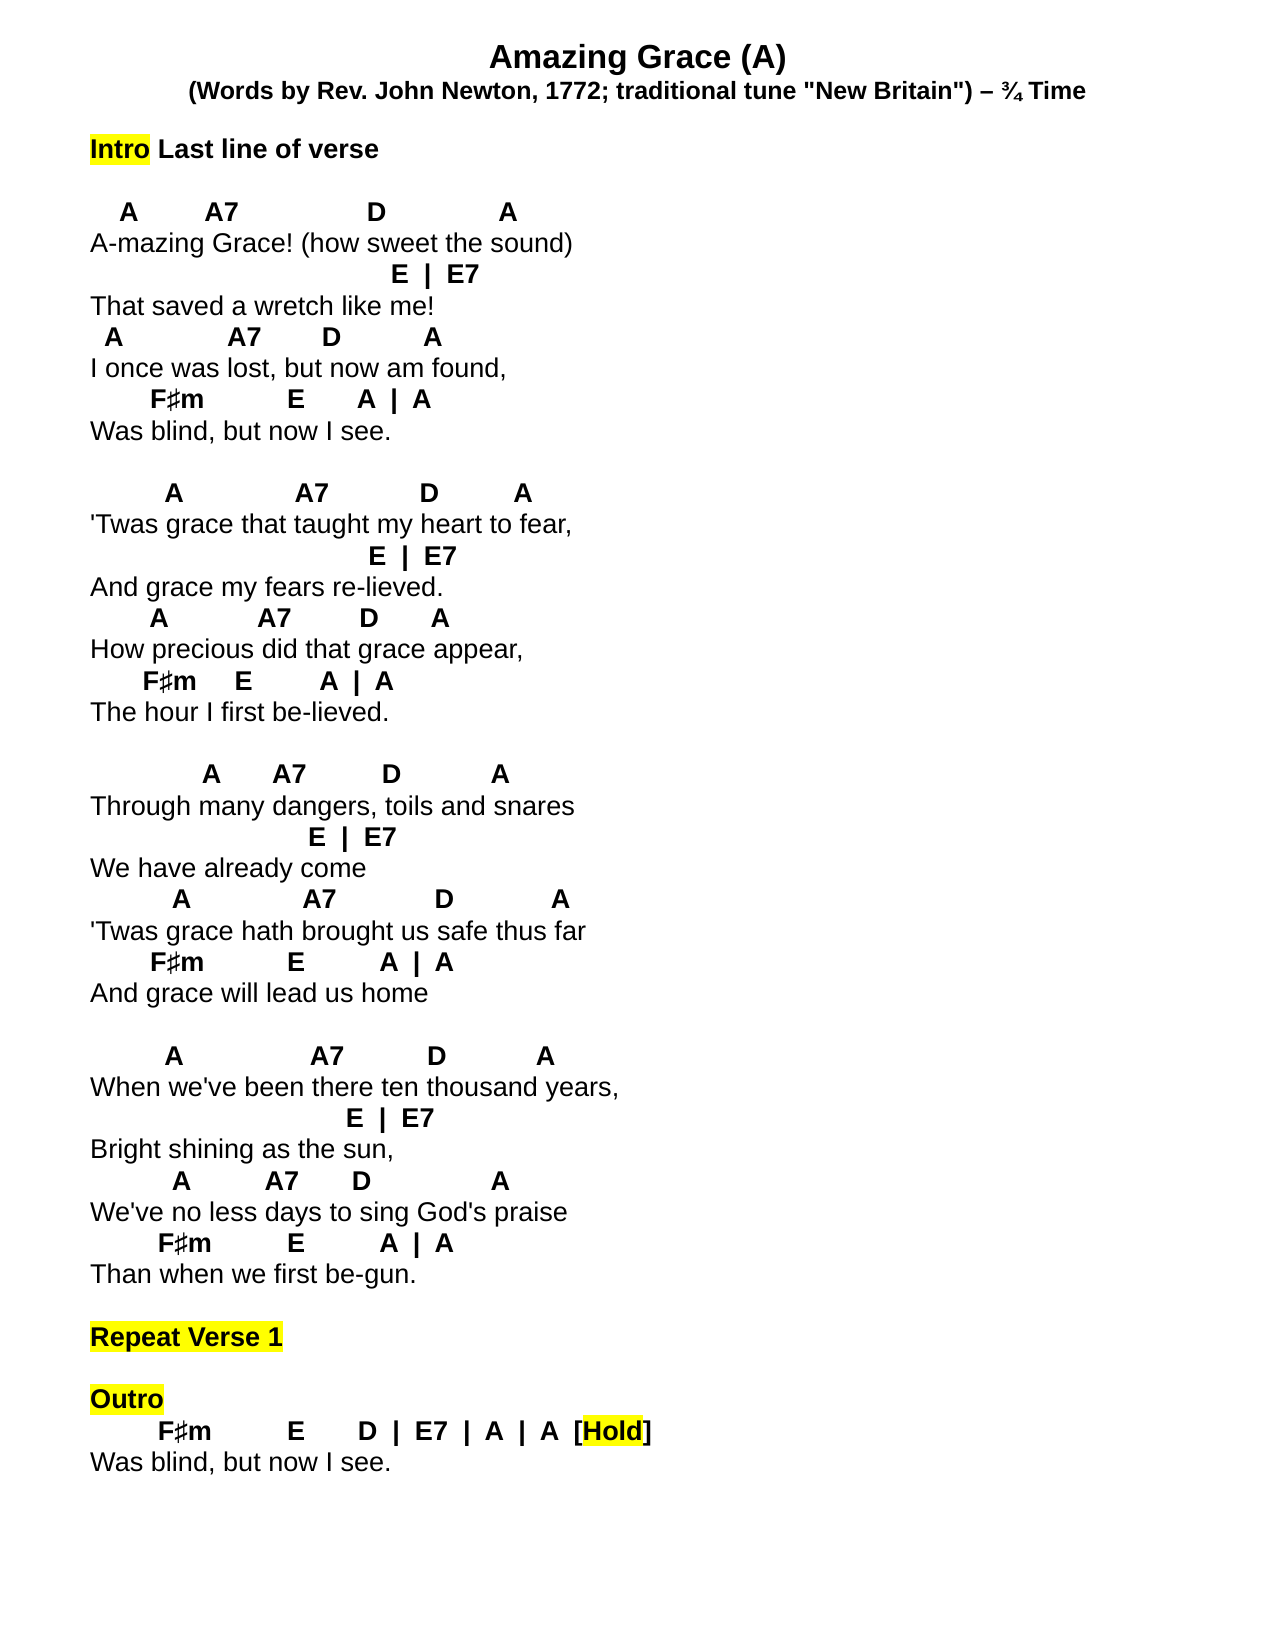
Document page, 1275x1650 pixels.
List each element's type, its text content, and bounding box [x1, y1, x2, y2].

text Outro [90, 1383, 1185, 1415]
text Repeat Verse 1 [90, 1321, 1185, 1352]
text E | E7 [90, 258, 1185, 290]
text Bright shining as the sun, [90, 1133, 1185, 1165]
text Was blind, but now I see. [90, 415, 1185, 446]
text A-mazing Grace! (how sweet the sound) [90, 227, 1185, 258]
text Was blind, but now I see. [90, 1446, 1185, 1477]
text And grace will lead us home [90, 977, 1185, 1008]
text Through many dangers, toils and snares [90, 790, 1185, 821]
text A A7 D A [90, 758, 1185, 790]
text A A7 D A [90, 602, 1185, 633]
text The hour I first be-lieved. [90, 696, 1185, 727]
text F♯m E A | A [90, 1227, 1185, 1258]
text And grace my fears re-lieved. [90, 571, 1185, 602]
text E | E7 [90, 821, 1185, 852]
text A A7 D A [90, 1165, 1185, 1196]
text 'Twas grace hath brought us safe thus far [90, 915, 1185, 946]
text F♯m E A | A [90, 665, 1185, 696]
text Intro Last line of verse [90, 133, 1185, 165]
text (Words by Rev. John Newton, 1772; traditional tune "New Britain") – ¾ Time [90, 76, 1185, 105]
text A A7 D A [90, 883, 1185, 915]
text Than when we first be-gun. [90, 1258, 1185, 1290]
text That saved a wretch like me! [90, 290, 1185, 321]
text Amazing Grace (A) [90, 37, 1185, 76]
text E | E7 [90, 540, 1185, 571]
text F♯m E A | A [90, 383, 1185, 415]
text A A7 D A [90, 477, 1185, 508]
text F♯m E D | E7 | A | A [Hold] [90, 1415, 1185, 1446]
text When we've been there ten thousand years, [90, 1071, 1185, 1102]
text A A7 D A [90, 1040, 1185, 1071]
text 'Twas grace that taught my heart to fear, [90, 508, 1185, 540]
text How precious did that grace appear, [90, 633, 1185, 665]
text We've no less days to sing God's praise [90, 1196, 1185, 1227]
text A A7 D A [90, 321, 1185, 352]
text A A7 D A [90, 196, 1185, 227]
text We have already come [90, 852, 1185, 883]
text I once was lost, but now am found, [90, 352, 1185, 383]
text E | E7 [90, 1102, 1185, 1133]
text F♯m E A | A [90, 946, 1185, 977]
